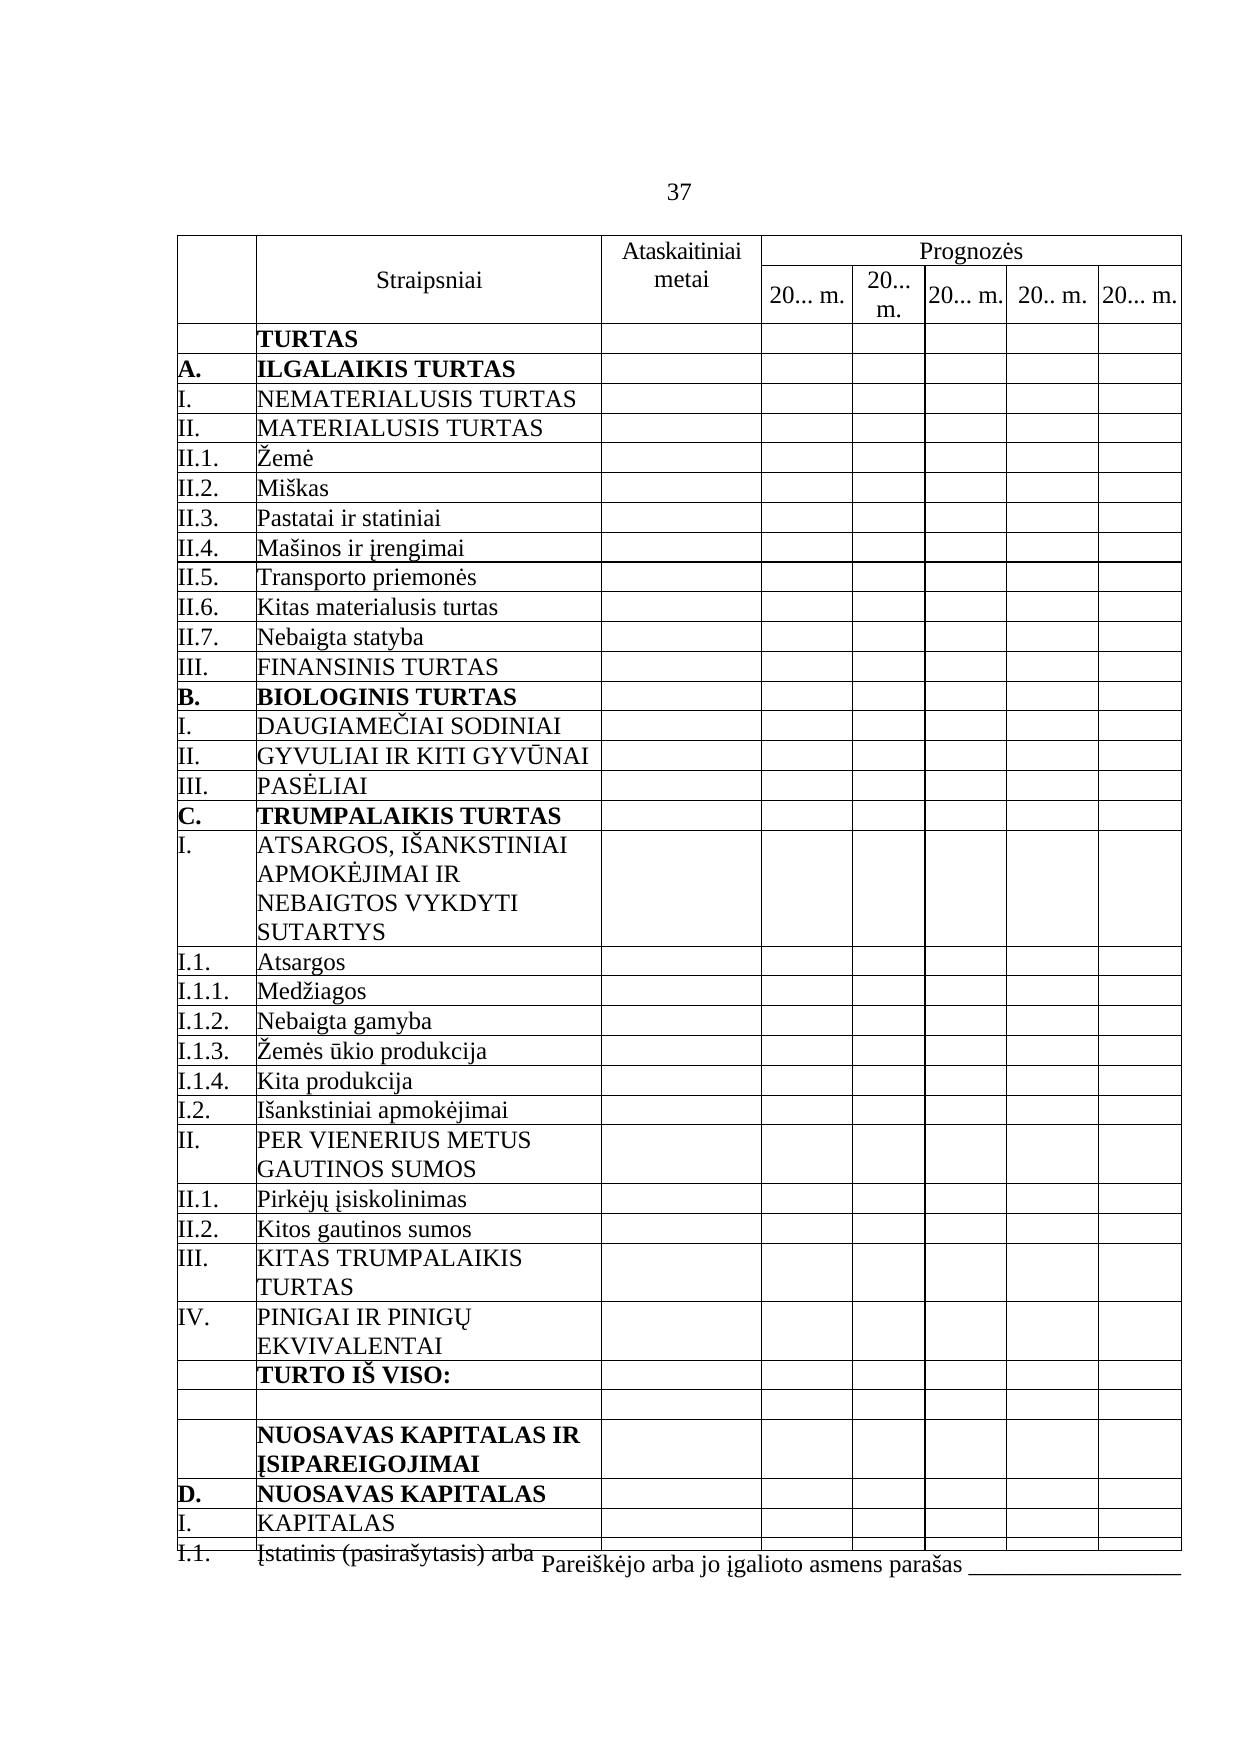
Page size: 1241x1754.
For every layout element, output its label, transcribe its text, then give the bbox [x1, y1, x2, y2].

table_cell [602, 682, 761, 710]
table_cell [1007, 1420, 1098, 1478]
table_cell [1099, 1036, 1181, 1065]
table_cell [853, 1066, 924, 1094]
table_cell [602, 1184, 761, 1213]
table_cell [762, 801, 852, 829]
table_cell II.4. [178, 533, 256, 561]
table_cell [762, 711, 852, 740]
table_cell [1099, 533, 1181, 561]
table_cell [762, 1509, 852, 1537]
table_cell [926, 831, 1006, 946]
table_cell Mašinos ir įrengimai [257, 533, 601, 561]
table_cell [926, 1036, 1006, 1065]
table_cell ATSARGOS, IŠANKSTINIAI APMOKĖJIMAI IR NEBAIGTOS VYKDYTI SUTARTYS [257, 831, 601, 946]
table_cell I.1.1. [178, 976, 256, 1005]
table_cell [926, 1479, 1006, 1507]
table_cell [926, 1420, 1006, 1478]
table_cell [926, 947, 1006, 975]
table_cell [1007, 473, 1098, 502]
table_cell [1099, 1390, 1181, 1419]
table_cell [1007, 976, 1098, 1005]
table_cell [762, 1214, 852, 1242]
table_cell [602, 473, 761, 502]
table_cell I. [178, 711, 256, 740]
table_cell [1099, 1184, 1181, 1213]
table_cell PASĖLIAI [257, 771, 601, 800]
table_cell [1007, 711, 1098, 740]
table_cell [1099, 711, 1181, 740]
table_cell [762, 1244, 852, 1301]
table_cell [762, 1125, 852, 1183]
table_cell [1099, 1538, 1181, 1550]
table_cell [1007, 1538, 1098, 1550]
table_cell Kitas materialusis turtas [257, 592, 601, 621]
table_cell Pirkėjų įsiskolinimas [257, 1184, 601, 1213]
table_cell [178, 1390, 256, 1419]
table_cell [1099, 1302, 1181, 1359]
table_cell [602, 533, 761, 561]
table_cell 20... m. [1099, 266, 1181, 323]
table_cell [853, 1302, 924, 1359]
table_cell [1099, 682, 1181, 710]
table_cell [853, 1538, 924, 1550]
table_cell [762, 831, 852, 946]
table_cell [762, 324, 852, 353]
table_cell [178, 1420, 256, 1478]
table_cell [762, 1420, 852, 1478]
table_cell [853, 354, 924, 383]
table_cell I.1.2. [178, 1006, 256, 1035]
table_cell [1007, 354, 1098, 383]
table_cell MATERIALUSIS TURTAS [257, 414, 601, 442]
table_header Prognozės [762, 236, 1181, 264]
table_cell [762, 414, 852, 442]
table_cell [853, 1479, 924, 1507]
table_cell [762, 1302, 852, 1359]
table_cell [762, 1096, 852, 1124]
table_cell [853, 831, 924, 946]
table_cell [926, 443, 1006, 472]
table_cell [1099, 384, 1181, 412]
table_cell [602, 741, 761, 770]
table_cell I. [178, 831, 256, 946]
table_cell [1007, 622, 1098, 651]
table_cell [602, 771, 761, 800]
table_cell [853, 384, 924, 412]
table_cell [602, 652, 761, 681]
table_cell [602, 1096, 761, 1124]
table_cell [926, 384, 1006, 412]
table_cell [1099, 1006, 1181, 1035]
table_cell I. [178, 384, 256, 412]
table_cell [602, 1036, 761, 1065]
table_cell [762, 652, 852, 681]
table_cell [853, 1096, 924, 1124]
table_cell Atsargos [257, 947, 601, 975]
table_cell [1099, 414, 1181, 442]
table_cell [602, 414, 761, 442]
table_cell C. [178, 801, 256, 829]
table_cell [926, 1214, 1006, 1242]
table_cell [1007, 771, 1098, 800]
table_cell [602, 947, 761, 975]
table_cell [1007, 801, 1098, 829]
table_cell [926, 1390, 1006, 1419]
table_cell [926, 1244, 1006, 1301]
table_cell II.5. [178, 563, 256, 591]
table_cell [602, 1479, 761, 1507]
table_cell II. [178, 1125, 256, 1183]
table_cell III. [178, 1244, 256, 1301]
table_cell [762, 503, 852, 532]
table_cell GYVULIAI IR KITI GYVŪNAI [257, 741, 601, 770]
table_cell [1007, 1302, 1098, 1359]
table_cell [1099, 652, 1181, 681]
table_cell II.6. [178, 592, 256, 621]
table_cell [1099, 801, 1181, 829]
table_cell [602, 1302, 761, 1359]
table_cell [762, 1006, 852, 1035]
table_cell [1099, 1361, 1181, 1389]
table_cell [1007, 1479, 1098, 1507]
table_cell [1007, 533, 1098, 561]
table_cell [1007, 741, 1098, 770]
table_cell [1007, 592, 1098, 621]
table_cell [1099, 503, 1181, 532]
table_cell [602, 801, 761, 829]
table_cell II.2. [178, 1214, 256, 1242]
table_cell [926, 503, 1006, 532]
table_cell D. [178, 1479, 256, 1507]
table_cell [602, 1420, 761, 1478]
table_cell Kita produkcija [257, 1066, 601, 1094]
table_cell Medžiagos [257, 976, 601, 1005]
table_cell [1099, 1509, 1181, 1537]
table_cell [853, 1184, 924, 1213]
table_cell TURTAS [257, 324, 601, 353]
table_cell [602, 1361, 761, 1389]
table_cell PINIGAI IR PINIGŲ EKVIVALENTAI [257, 1302, 601, 1359]
table_cell [853, 1509, 924, 1537]
table_cell [762, 741, 852, 770]
table_cell [926, 1509, 1006, 1537]
table_cell I.1. [178, 1538, 256, 1550]
table_cell [1007, 414, 1098, 442]
table_cell [602, 1006, 761, 1035]
table_cell [926, 682, 1006, 710]
table_cell [602, 976, 761, 1005]
table_cell [853, 563, 924, 591]
table_cell [1099, 1125, 1181, 1183]
table_cell [926, 1361, 1006, 1389]
table_cell [926, 1302, 1006, 1359]
table_cell NUOSAVAS KAPITALAS IR ĮSIPAREIGOJIMAI [257, 1420, 601, 1478]
table_cell [853, 414, 924, 442]
table_cell [926, 801, 1006, 829]
table_cell II.1. [178, 443, 256, 472]
table_cell Pastatai ir statiniai [257, 503, 601, 532]
table_cell I.2. [178, 1096, 256, 1124]
table_cell [762, 771, 852, 800]
table_cell [1099, 1096, 1181, 1124]
table_cell 20.. m. [1007, 266, 1098, 323]
table_cell [762, 1538, 852, 1550]
table_cell [853, 1006, 924, 1035]
table_cell [853, 1036, 924, 1065]
table_cell [926, 741, 1006, 770]
table_cell [762, 622, 852, 651]
table_cell [1007, 443, 1098, 472]
table_cell IV. [178, 1302, 256, 1359]
table_cell [926, 1006, 1006, 1035]
table_cell [602, 563, 761, 591]
table_cell [762, 533, 852, 561]
table_cell A. [178, 354, 256, 383]
table_cell Žemės ūkio produkcija [257, 1036, 601, 1065]
table_cell [853, 533, 924, 561]
table_cell [853, 1125, 924, 1183]
table_cell [853, 1420, 924, 1478]
table_cell [1007, 947, 1098, 975]
table_cell [853, 1361, 924, 1389]
table_cell [853, 1244, 924, 1301]
table_cell [762, 1479, 852, 1507]
table_cell [853, 473, 924, 502]
table_cell BIOLOGINIS TURTAS [257, 682, 601, 710]
table_cell [1099, 1214, 1181, 1242]
table_cell [1007, 1096, 1098, 1124]
table_cell I. [178, 1509, 256, 1537]
table_cell [1099, 831, 1181, 946]
table_cell [602, 503, 761, 532]
table_cell I.1.4. [178, 1066, 256, 1094]
table_cell [762, 1361, 852, 1389]
table_cell [853, 652, 924, 681]
table_cell [1099, 947, 1181, 975]
table_cell Nebaigta gamyba [257, 1006, 601, 1035]
table_cell [762, 1066, 852, 1094]
table_cell [602, 443, 761, 472]
table_cell Įstatinis (pasirašytasis) arba pagrindinis [257, 1538, 601, 1550]
table_cell [762, 384, 852, 412]
table_cell [1099, 1479, 1181, 1507]
table_header Straipsniai [257, 236, 601, 323]
table_cell [853, 741, 924, 770]
table_cell [602, 324, 761, 353]
table_cell FINANSINIS TURTAS [257, 652, 601, 681]
table_cell [1099, 473, 1181, 502]
table_header Ataskaitiniai metai [602, 236, 761, 323]
table_cell [1007, 1066, 1098, 1094]
table_cell II.3. [178, 503, 256, 532]
table_cell [853, 592, 924, 621]
table_cell [602, 592, 761, 621]
table_cell [926, 324, 1006, 353]
table_cell [1099, 741, 1181, 770]
table_cell [1007, 1184, 1098, 1213]
table_cell [926, 1125, 1006, 1183]
table_cell [602, 1244, 761, 1301]
table_cell [926, 1538, 1006, 1550]
table_cell B. [178, 682, 256, 710]
table_cell [762, 682, 852, 710]
table_cell [1099, 976, 1181, 1005]
table_cell [762, 947, 852, 975]
table_cell [853, 1214, 924, 1242]
table_cell [762, 563, 852, 591]
table_cell [853, 682, 924, 710]
table_cell I.1. [178, 947, 256, 975]
table_cell [1099, 622, 1181, 651]
table_cell Nebaigta statyba [257, 622, 601, 651]
table_cell [1007, 1361, 1098, 1389]
table_cell [602, 1125, 761, 1183]
table_cell NUOSAVAS KAPITALAS [257, 1479, 601, 1507]
table_cell [1007, 831, 1098, 946]
table_cell [762, 443, 852, 472]
table_cell [762, 1036, 852, 1065]
table_cell [762, 976, 852, 1005]
table_cell [1007, 503, 1098, 532]
table_cell [602, 622, 761, 651]
table_cell [602, 1538, 761, 1550]
table_cell [853, 324, 924, 353]
table_cell [602, 384, 761, 412]
table_cell Transporto priemonės [257, 563, 601, 591]
table_cell [1099, 1066, 1181, 1094]
table_cell [1099, 443, 1181, 472]
table_cell [762, 592, 852, 621]
table_cell TURTO IŠ VISO: [257, 1361, 601, 1389]
table_cell TRUMPALAIKIS TURTAS [257, 801, 601, 829]
table_cell [1007, 563, 1098, 591]
table_cell Žemė [257, 443, 601, 472]
table_cell [1007, 324, 1098, 353]
table_cell [602, 711, 761, 740]
table_cell Išankstiniai apmokėjimai [257, 1096, 601, 1124]
table_cell [1099, 1420, 1181, 1478]
table_cell [853, 443, 924, 472]
table_cell [1099, 563, 1181, 591]
table_cell [1007, 652, 1098, 681]
table_cell NEMATERIALUSIS TURTAS [257, 384, 601, 412]
table_cell [926, 563, 1006, 591]
table_cell [602, 354, 761, 383]
table_cell [926, 711, 1006, 740]
table_cell II. [178, 414, 256, 442]
table_cell [926, 622, 1006, 651]
table_cell 20... m. [853, 266, 924, 323]
table_cell [853, 801, 924, 829]
table_header [178, 236, 256, 323]
table_cell [762, 354, 852, 383]
table_cell KITAS TRUMPALAIKIS TURTAS [257, 1244, 601, 1301]
table_cell 20... m. [762, 266, 852, 323]
table_cell [1099, 1244, 1181, 1301]
table_cell [1007, 1036, 1098, 1065]
table_cell [1099, 771, 1181, 800]
table_cell DAUGIAMEČIAI SODINIAI [257, 711, 601, 740]
table_cell [1007, 384, 1098, 412]
table_cell 20... m. [926, 266, 1006, 323]
table_cell [257, 1390, 601, 1419]
table_cell [926, 473, 1006, 502]
table_cell [1007, 1214, 1098, 1242]
table_cell [1007, 1390, 1098, 1419]
table_cell [1099, 354, 1181, 383]
table_cell [926, 354, 1006, 383]
table_cell [926, 771, 1006, 800]
table_cell [1099, 324, 1181, 353]
table_cell [178, 1361, 256, 1389]
table_cell PER VIENERIUS METUS GAUTINOS SUMOS [257, 1125, 601, 1183]
table_cell I.1.3. [178, 1036, 256, 1065]
table_cell [853, 711, 924, 740]
table_cell [926, 592, 1006, 621]
table_cell [926, 1066, 1006, 1094]
table_cell [1007, 1125, 1098, 1183]
table_cell [926, 1184, 1006, 1213]
table_cell III. [178, 652, 256, 681]
table_cell III. [178, 771, 256, 800]
table_cell [1007, 1244, 1098, 1301]
table_cell KAPITALAS [257, 1509, 601, 1537]
table_cell [602, 1066, 761, 1094]
table_cell [602, 831, 761, 946]
table_cell [926, 1096, 1006, 1124]
table_cell [926, 976, 1006, 1005]
table_cell II. [178, 741, 256, 770]
table_cell [762, 1184, 852, 1213]
table_cell [602, 1214, 761, 1242]
table_cell [602, 1390, 761, 1419]
table_cell II.1. [178, 1184, 256, 1213]
table_cell [926, 533, 1006, 561]
table_cell [853, 622, 924, 651]
table_cell II.7. [178, 622, 256, 651]
table_cell [926, 652, 1006, 681]
table_cell [178, 324, 256, 353]
table_cell [853, 503, 924, 532]
table_cell [1099, 592, 1181, 621]
table_cell [853, 1390, 924, 1419]
table_cell ILGALAIKIS TURTAS [257, 354, 601, 383]
table_cell [762, 473, 852, 502]
table_cell [602, 1509, 761, 1537]
table_cell [853, 976, 924, 1005]
table_cell Kitos gautinos sumos [257, 1214, 601, 1242]
table_cell [926, 414, 1006, 442]
table_cell [762, 1390, 852, 1419]
table_cell [853, 947, 924, 975]
table_cell [1007, 682, 1098, 710]
table_cell Miškas [257, 473, 601, 502]
table_cell [1007, 1006, 1098, 1035]
table_cell II.2. [178, 473, 256, 502]
table_cell [853, 771, 924, 800]
table_cell [1007, 1509, 1098, 1537]
